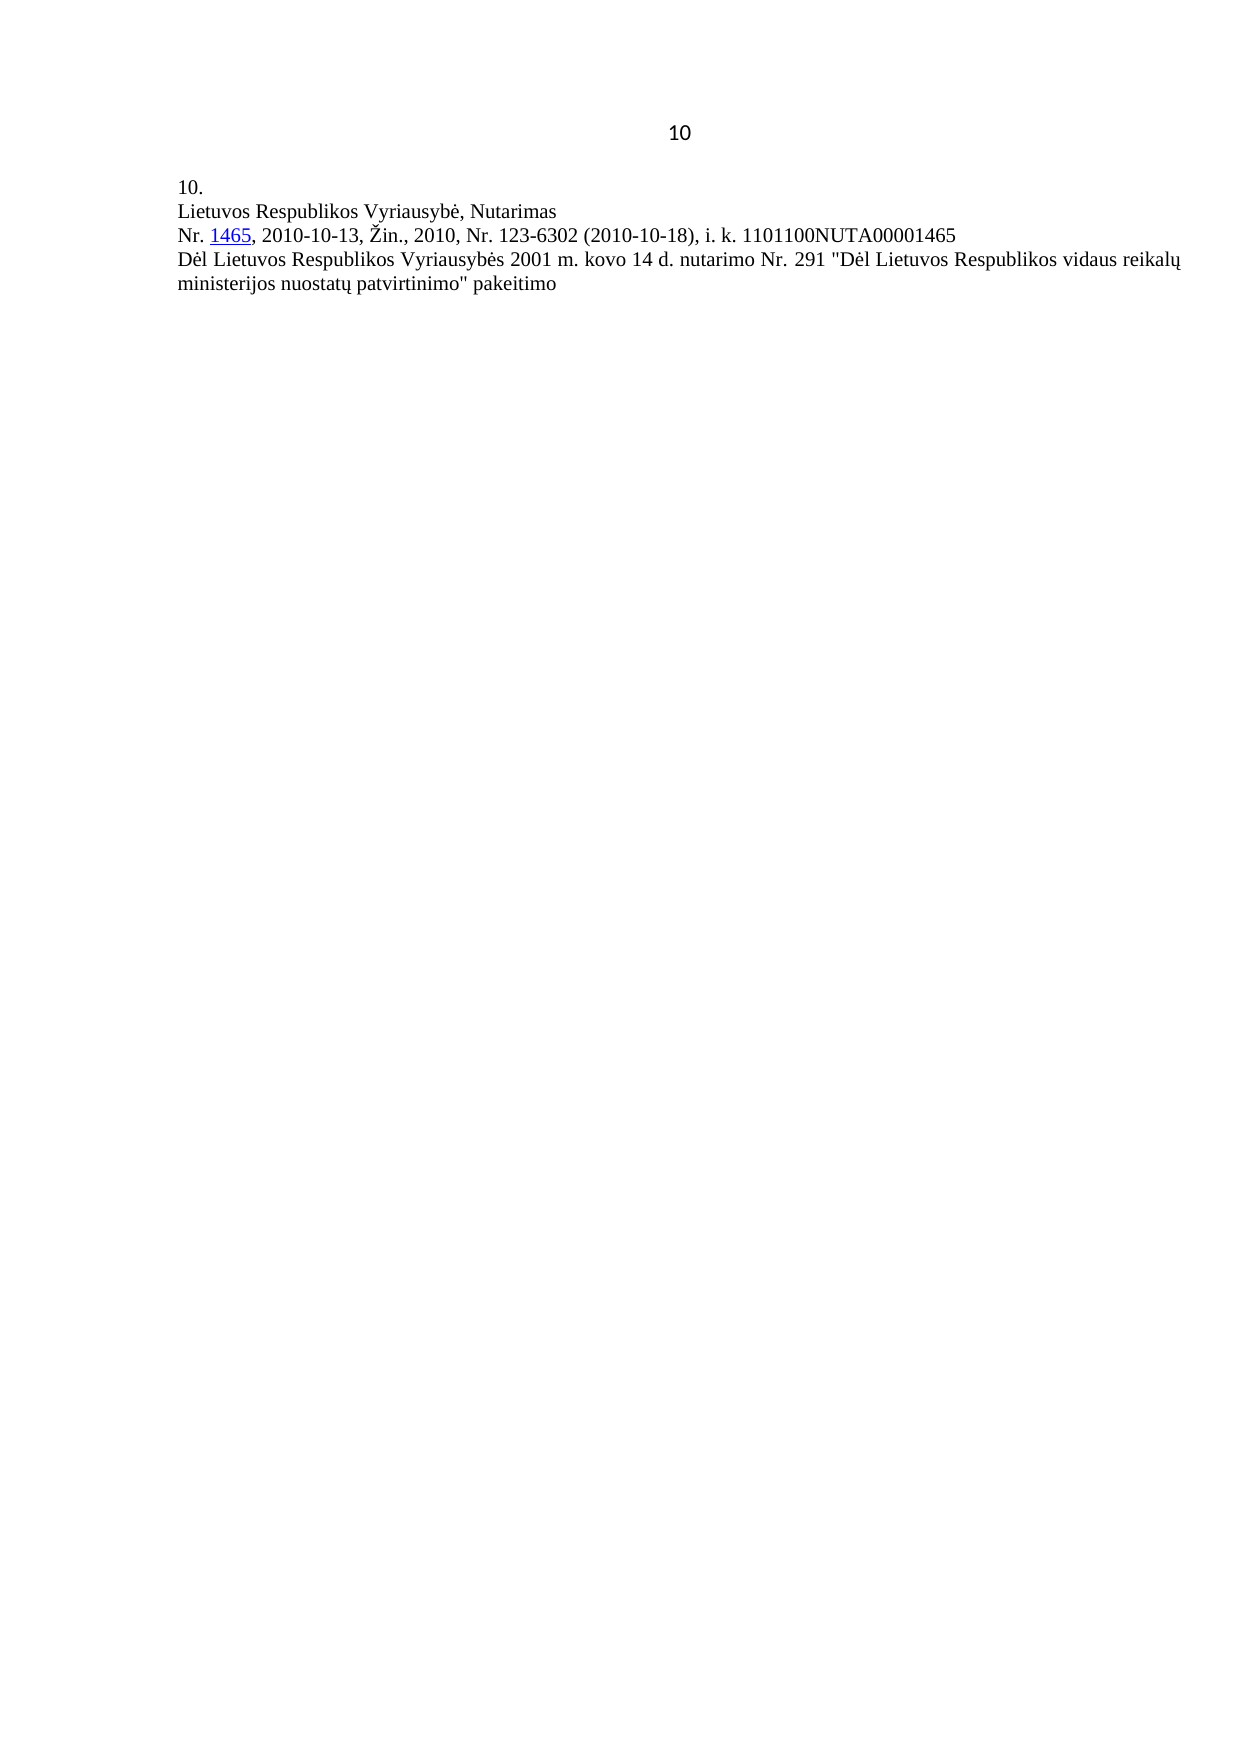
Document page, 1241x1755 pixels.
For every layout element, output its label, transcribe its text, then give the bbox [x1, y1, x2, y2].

text 10. [177, 175, 1181, 199]
text Lietuvos Respublikos Vyriausybė, Nutarimas [177, 199, 1181, 223]
text Dėl Lietuvos Respublikos Vyriausybės 2001 m. kovo 14 d. nutarimo Nr. 291 "Dėl Lietuvos Respublikos vidaus reikalų ministerijos nuostatų patvirtinimo" pakeitimo [177, 247, 1181, 295]
text Nr. 1465, 2010-10-13, Žin., 2010, Nr. 123-6302 (2010-10-18), i. k. 1101100NUTA00001465 [177, 223, 1181, 247]
